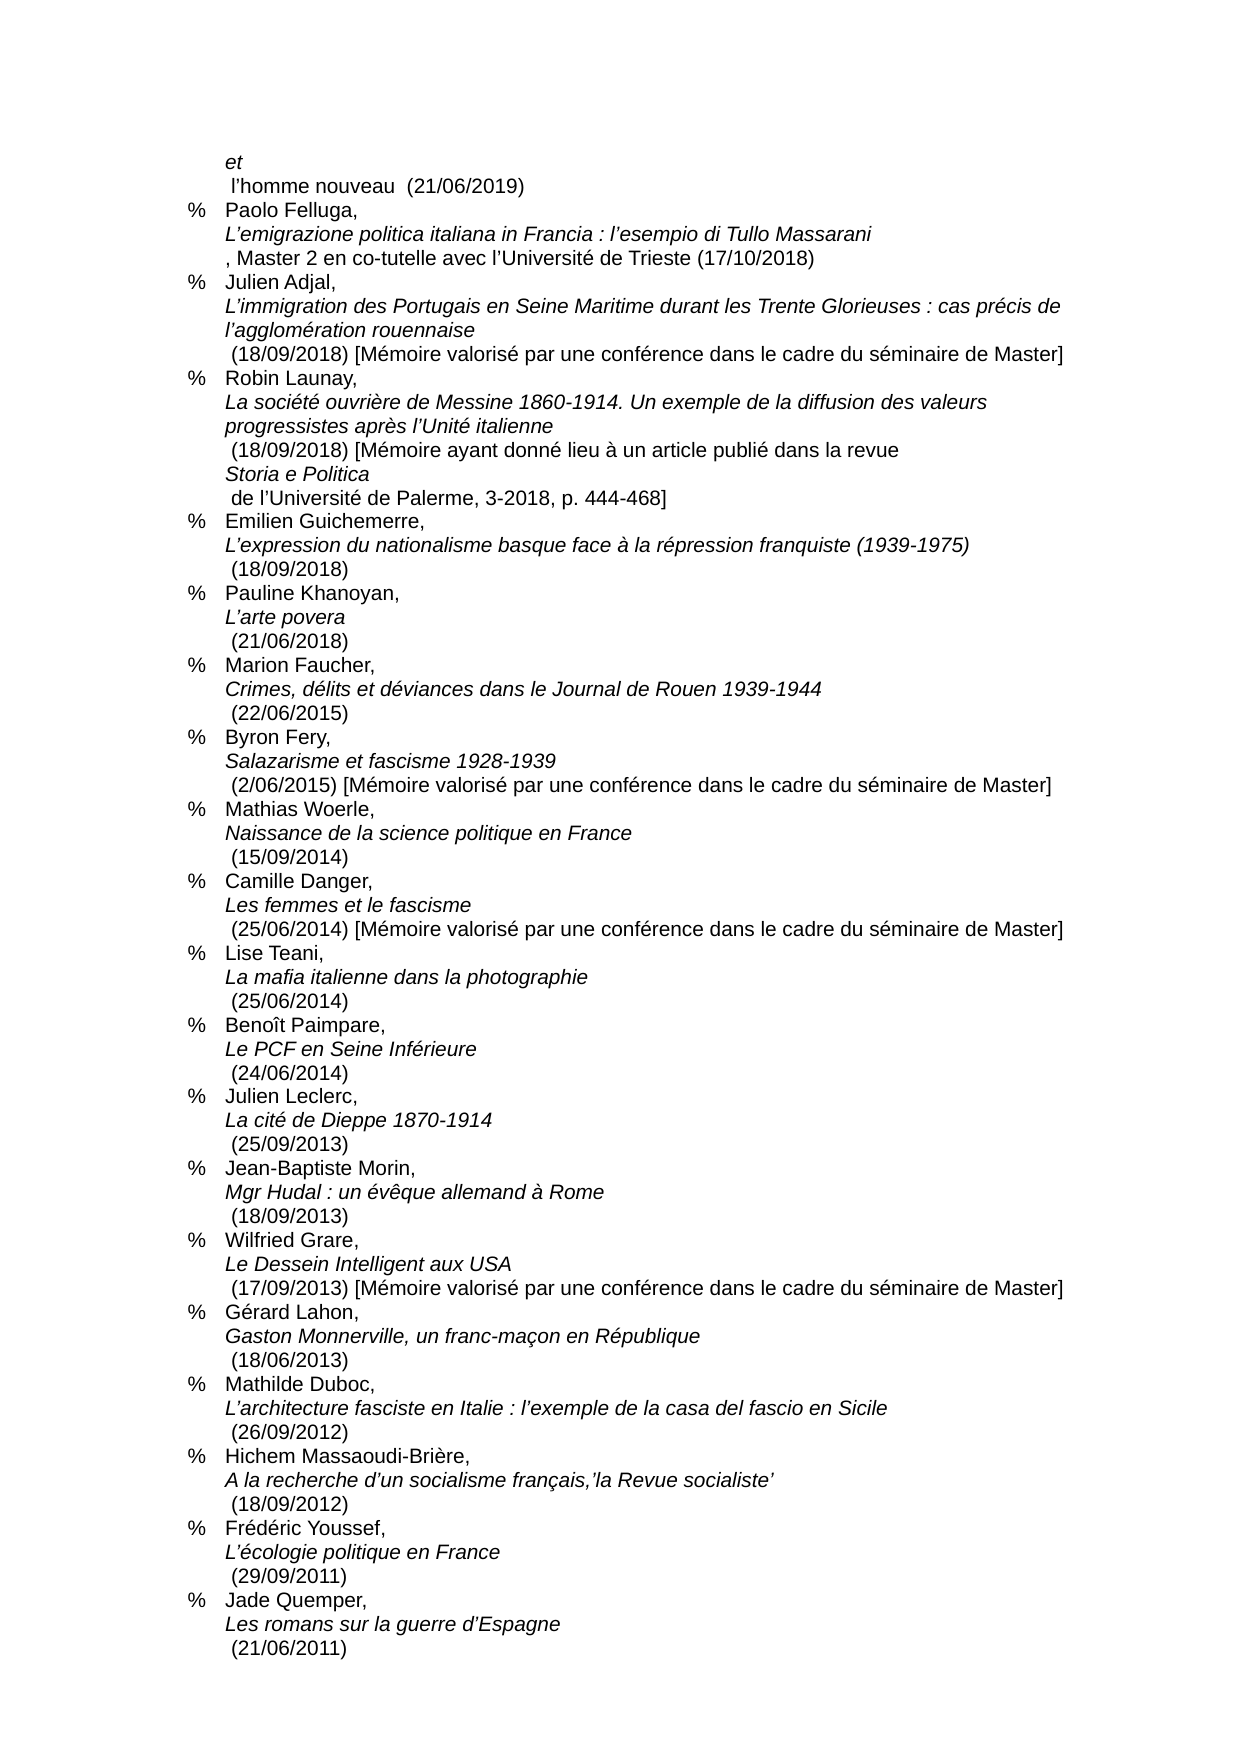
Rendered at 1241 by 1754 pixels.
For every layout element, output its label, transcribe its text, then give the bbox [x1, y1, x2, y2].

list (18/06/2013) [187, 1348, 1090, 1372]
list Paolo Felluga, [187, 198, 1090, 222]
list L’expression du nationalisme basque face à la répression franquiste (1939-1975) [187, 533, 1090, 557]
list L’emigrazione politica italiana in Francia : l’esempio di Tullo Massarani [187, 222, 1090, 246]
list Robin Launay, [187, 366, 1090, 389]
list La mafia italienne dans la photographie [187, 964, 1090, 988]
list A la recherche d’un socialisme français,’la Revue socialiste’ [187, 1468, 1090, 1492]
list (18/09/2018) [Mémoire valorisé par une conférence dans le cadre du séminaire de Master] [187, 342, 1090, 366]
list L’écologie politique en France [187, 1539, 1090, 1563]
list Julien Leclerc, [187, 1084, 1090, 1108]
list Le Dessein Intelligent aux USA [187, 1252, 1090, 1276]
list Salazarisme et fascisme 1928-1939 [187, 749, 1090, 773]
list La cité de Dieppe 1870-1914 [187, 1108, 1090, 1132]
list Jade Quemper, [187, 1587, 1090, 1611]
list Gaston Monnerville, un franc-maçon en République [187, 1324, 1090, 1348]
list Wilfried Grare, [187, 1228, 1090, 1252]
list (15/09/2014) [187, 845, 1090, 869]
list (18/09/2018) [187, 557, 1090, 581]
list Mgr Hudal : un évêque allemand à Rome [187, 1180, 1090, 1204]
list et [187, 150, 1090, 174]
list (25/09/2013) [187, 1132, 1090, 1156]
list l’homme nouveau (21/06/2019) [187, 174, 1090, 198]
list Les romans sur la guerre d’Espagne [187, 1611, 1090, 1635]
list Storia e Politica [187, 461, 1090, 485]
list Camille Danger, [187, 869, 1090, 893]
list (29/09/2011) [187, 1563, 1090, 1587]
list (21/06/2011) [187, 1635, 1090, 1659]
list Benoît Paimpare, [187, 1012, 1090, 1036]
list (18/09/2018) [Mémoire ayant donné lieu à un article publié dans la revue [187, 437, 1090, 461]
list Crimes, délits et déviances dans le Journal de Rouen 1939-1944 [187, 677, 1090, 701]
list (2/06/2015) [Mémoire valorisé par une conférence dans le cadre du séminaire de Master] [187, 773, 1090, 797]
list Julien Adjal, [187, 270, 1090, 294]
list (17/09/2013) [Mémoire valorisé par une conférence dans le cadre du séminaire de Master] [187, 1276, 1090, 1300]
list Frédéric Youssef, [187, 1516, 1090, 1539]
list La société ouvrière de Messine 1860-1914. Un exemple de la diffusion des valeurs progressistes après l’Unité italienne [187, 389, 1090, 437]
list Jean-Baptiste Morin, [187, 1156, 1090, 1180]
list Byron Fery, [187, 725, 1090, 749]
list (22/06/2015) [187, 701, 1090, 725]
list Emilien Guichemerre, [187, 509, 1090, 533]
list Mathias Woerle, [187, 797, 1090, 821]
list Mathilde Duboc, [187, 1372, 1090, 1396]
list Gérard Lahon, [187, 1300, 1090, 1324]
list L’arte povera [187, 605, 1090, 629]
list Lise Teani, [187, 941, 1090, 964]
list Le PCF en Seine Inférieure [187, 1036, 1090, 1060]
list L’immigration des Portugais en Seine Maritime durant les Trente Glorieuses : cas précis de l’agglomération rouennaise [187, 294, 1090, 342]
list Pauline Khanoyan, [187, 581, 1090, 605]
list Hichem Massaoudi-Brière, [187, 1444, 1090, 1468]
list Les femmes et le fascisme [187, 893, 1090, 917]
list , Master 2 en co-tutelle avec l’Université de Trieste (17/10/2018) [187, 246, 1090, 270]
list (25/06/2014) [187, 988, 1090, 1012]
list (25/06/2014) [Mémoire valorisé par une conférence dans le cadre du séminaire de Master] [187, 917, 1090, 941]
list (26/09/2012) [187, 1420, 1090, 1444]
list (18/09/2013) [187, 1204, 1090, 1228]
list L’architecture fasciste en Italie : l’exemple de la casa del fascio en Sicile [187, 1396, 1090, 1420]
list (24/06/2014) [187, 1060, 1090, 1084]
list Marion Faucher, [187, 653, 1090, 677]
list (21/06/2018) [187, 629, 1090, 653]
list Naissance de la science politique en France [187, 821, 1090, 845]
list de l’Université de Palerme, 3-2018, p. 444-468] [187, 485, 1090, 509]
list (18/09/2012) [187, 1492, 1090, 1516]
